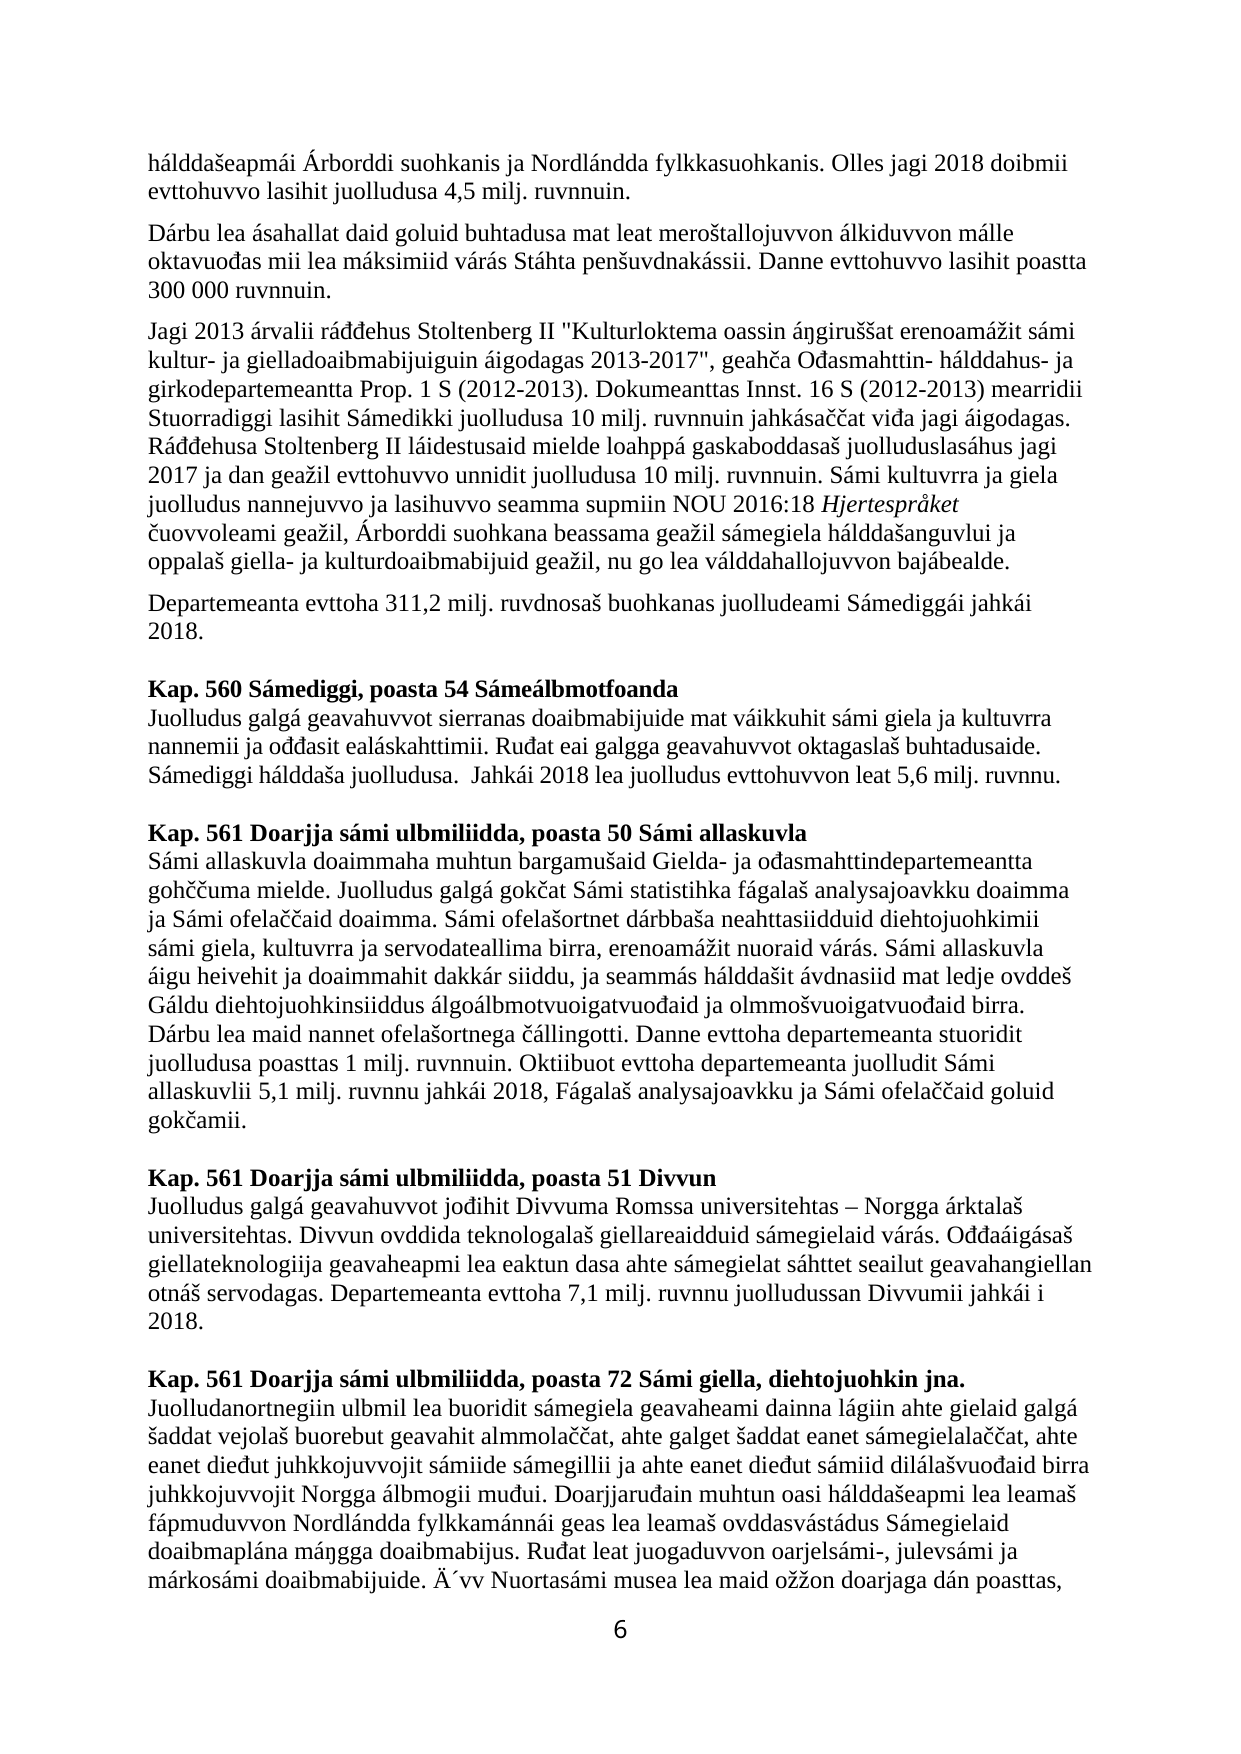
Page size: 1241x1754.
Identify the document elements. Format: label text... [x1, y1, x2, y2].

text Juolludanortnegiin ulbmil lea buoridit sámegiela geavaheami dainna lágiin ahte gielaid galgá šaddat vejolaš buorebut geavahit almmolaččat, ahte galget šaddat eanet sámegielalaččat, ahte eanet dieđut juhkkojuvvojit sámiide sámegillii ja ahte eanet dieđut sámiid dilálašvuođaid birra juhkkojuvvojit Norgga álbmogii muđui. Doarjjaruđain muhtun oasi hálddašeapmi lea leamaš fápmuduvvon Nordlándda fylkkamánnái geas lea leamaš ovddasvástádus Sámegielaid doaibmaplána máŋgga doaibmabijus. Ruđat leat juogaduvvon oarjelsámi-, julevsámi ja márkosámi doaibmabijuide. Ä´vv Nuortasámi musea lea maid ožžon doarjaga dán poasttas, [148, 1393, 1093, 1594]
text Kap. 561 Doarjja sámi ulbmiliidda, poasta 51 Divvun [148, 1163, 1093, 1191]
text Kap. 561 Doarjja sámi ulbmiliidda, poasta 50 Sámi allaskuvla [148, 818, 1093, 846]
text Juolludus galgá geavahuvvot sierranas doaibmabijuide mat váikkuhit sámi giela ja kultuvrra nannemii ja ođđasit ealáskahttimii. Ruđat eai galgga geavahuvvot oktagaslaš buhtadusaide. Sámediggi hálddaša juolludusa. Jahkái 2018 lea juolludus evttohuvvon leat 5,6 milj. ruvnnu. [148, 703, 1093, 789]
text Departemeanta evttoha 311,2 milj. ruvdnosaš buohkanas juolludeami Sámediggái jahkái 2018. [148, 588, 1093, 645]
text Dárbu lea ásahallat daid goluid buhtadusa mat leat meroštallojuvvon álkiduvvon málle oktavuođas mii lea máksimiid várás Stáhta penšuvdnakássii. Danne evttohuvvo lasihit poastta 300 000 ruvnnuin. [148, 218, 1093, 304]
text Juolludus galgá geavahuvvot jođihit Divvuma Romssa universitehtas – Norgga árktalaš universitehtas. Divvun ovddida teknologalaš giellareaidduid sámegielaid várás. Ođđaáigásaš giellateknologiija geavaheapmi lea eaktun dasa ahte sámegielat sáhttet seailut geavahangiellan otnáš servodagas. Departemeanta evttoha 7,1 milj. ruvnnu juolludussan Divvumii jahkái i 2018. [148, 1191, 1093, 1335]
text Kap. 560 Sámediggi, poasta 54 Sámeálbmotfoanda [148, 674, 1093, 703]
text Jagi 2013 árvalii ráđđehus Stoltenberg II "Kulturloktema oassin áŋgiruššat erenoamážit sámi kultur- ja gielladoaibmabijuiguin áigodagas 2013-2017", geahča Ođasmahttin- hálddahus- ja girkodepartemeantta Prop. 1 S (2012-2013). Dokumeanttas Innst. 16 S (2012-2013) mearridii Stuorradiggi lasihit Sámedikki juolludusa 10 milj. ruvnnuin jahkásaččat viđa jagi áigodagas. Ráđđehusa Stoltenberg II láidestusaid mielde loahppá gaskaboddasaš juolluduslasáhus jagi 2017 ja dan geažil evttohuvvo unnidit juolludusa 10 milj. ruvnnuin. Sámi kultuvrra ja giela juolludus nannejuvvo ja lasihuvvo seamma supmiin NOU 2016:18 Hjertespråket čuovvoleami geažil, Árborddi suohkana beassama geažil sámegiela hálddašanguvlui ja oppalaš giella- ja kulturdoaibmabijuid geažil, nu go lea válddahallojuvvon bajábealde. [148, 316, 1093, 575]
text Kap. 561 Doarjja sámi ulbmiliidda, poasta 72 Sámi giella, diehtojuohkin jna. [148, 1364, 1093, 1393]
text Sámi allaskuvla doaimmaha muhtun bargamušaid Gielda- ja ođasmahttindepartemeantta gohččuma mielde. Juolludus galgá gokčat Sámi statistihka fágalaš analysajoavkku doaimma ja Sámi ofelaččaid doaimma. Sámi ofelašortnet dárbbaša neahttasiidduid diehtojuohkimii sámi giela, kultuvrra ja servodateallima birra, erenoamážit nuoraid várás. Sámi allaskuvla áigu heivehit ja doaimmahit dakkár siiddu, ja seammás hálddašit ávdnasiid mat ledje ovddeš Gáldu diehtojuohkinsiiddus álgoálbmotvuoigatvuođaid ja olmmošvuoigatvuođaid birra. Dárbu lea maid nannet ofelašortnega čállingotti. Danne evttoha departemeanta stuoridit juolludusa poasttas 1 milj. ruvnnuin. Oktiibuot evttoha departemeanta juolludit Sámi allaskuvlii 5,1 milj. ruvnnu jahkái 2018, Fágalaš analysajoavkku ja Sámi ofelaččaid goluid gokčamii. [148, 846, 1093, 1134]
text hálddašeapmái Árborddi suohkanis ja Nordlándda fylkkasuohkanis. Olles jagi 2018 doibmii evttohuvvo lasihit juolludusa 4,5 milj. ruvnnuin. [148, 148, 1093, 205]
